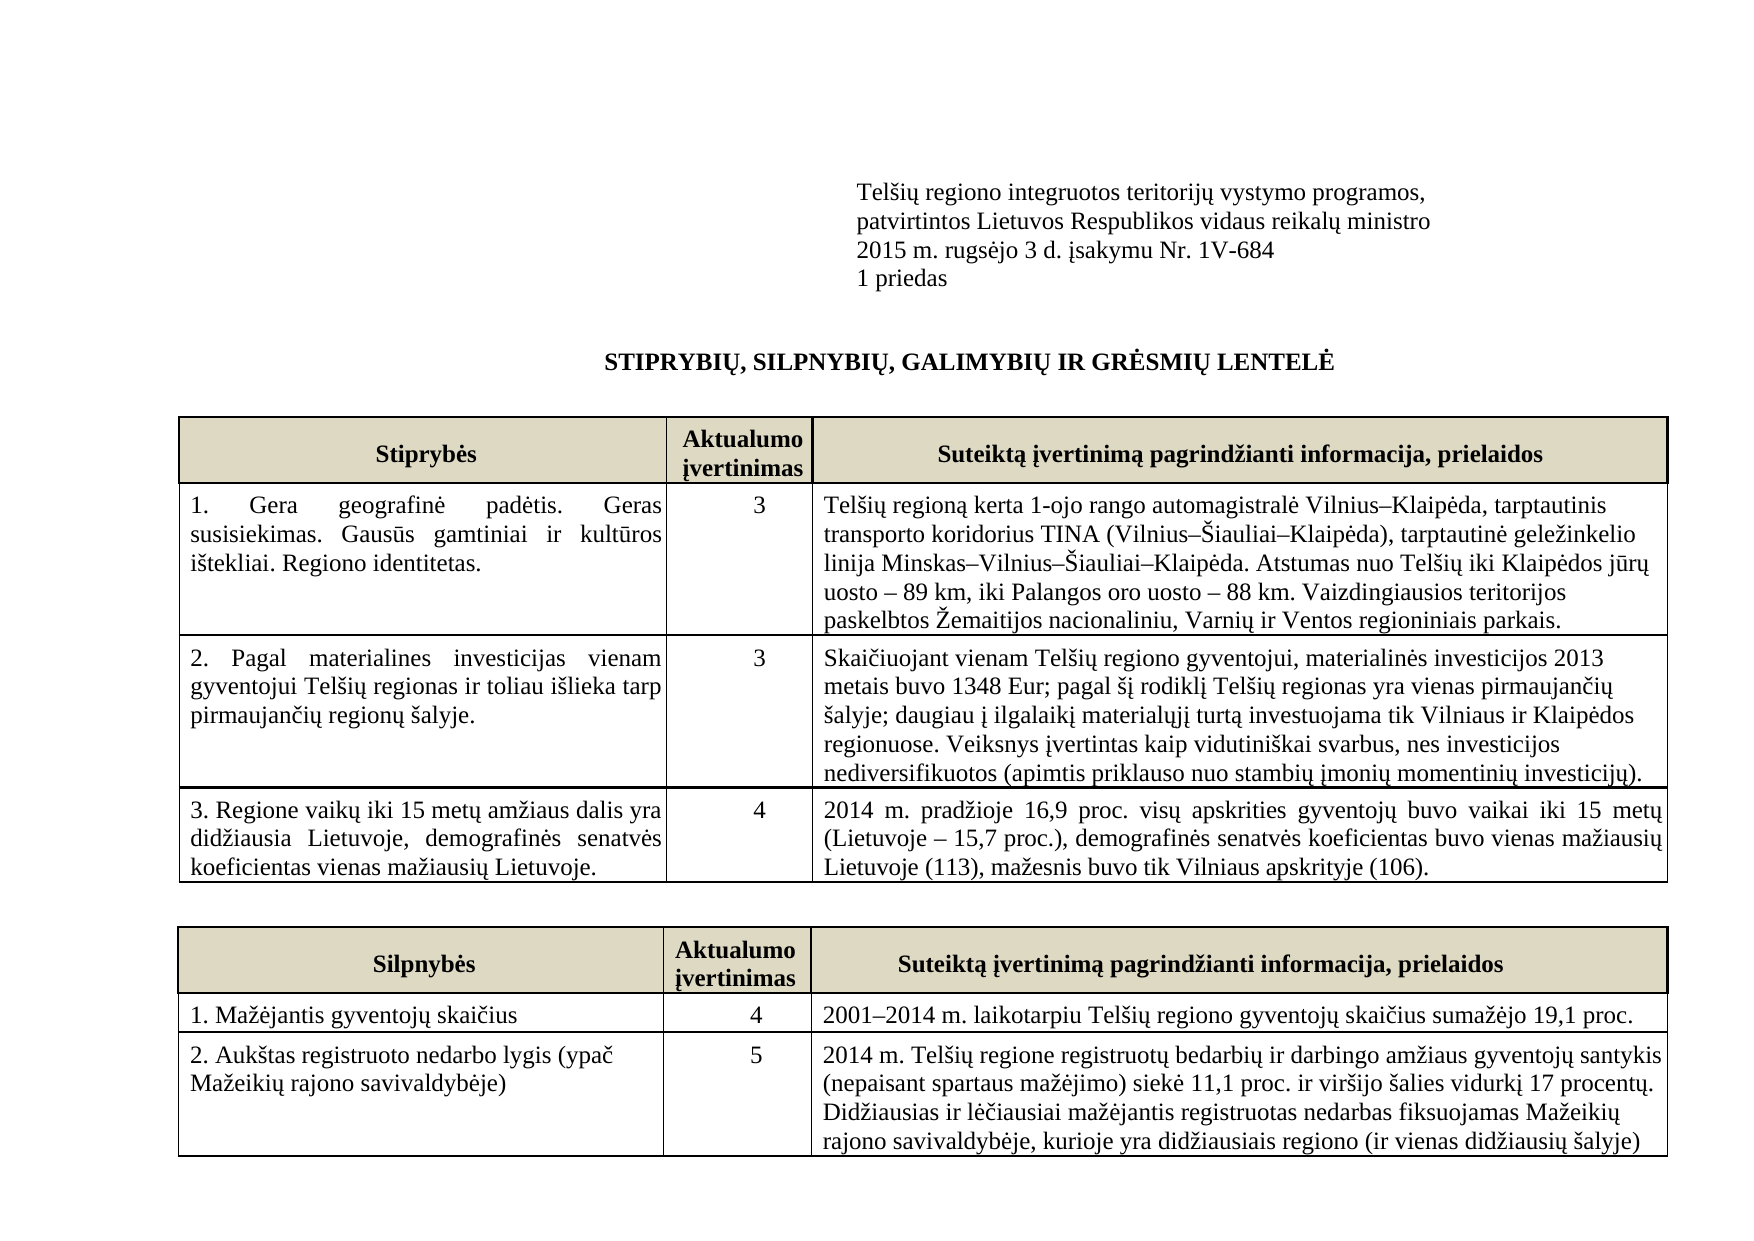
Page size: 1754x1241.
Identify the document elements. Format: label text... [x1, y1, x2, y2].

table_header Stiprybės [180, 418, 666, 482]
table_cell Skaičiuojant vienam Telšių regiono gyventojui, materialinės investicijos 2013 metais buvo 1348 Eur; pagal šį rodiklį Telšių regionas yra vienas pirmaujančių šalyje; daugiau į ilgalaikį materialųjį turtą investuojama tik Vilniaus ir Klaipėdos regionuose. Veiksnys įvertintas kaip vidutiniškai svarbus, nes investicijos nediversifikuotos (apimtis priklauso nuo stambių įmonių momentinių investicijų). [813, 636, 1667, 786]
table_cell 2001–2014 m. laikotarpiu Telšių regiono gyventojų skaičius sumažėjo 19,1 proc. [812, 994, 1667, 1031]
table_cell 2. Pagal materialines investicijas vienam gyventojui Telšių regionas ir toliau išlieka tarp pirmaujančių regionų šalyje. [180, 636, 666, 786]
table_cell Telšių regioną kerta 1-ojo rango automagistralė Vilnius–Klaipėda, tarptautinis transporto koridorius TINA (Vilnius–Šiauliai–Klaipėda), tarptautinė geležinkelio linija Minskas–Vilnius–Šiauliai–Klaipėda. Atstumas nuo Telšių iki Klaipėdos jūrų uosto – 89 km, iki Palangos oro uosto – 88 km. Vaizdingiausios teritorijos paskelbtos Žemaitijos nacionaliniu, Varnių ir Ventos regioniniais parkais. [813, 484, 1667, 634]
table_header Aktualumo įvertinimas [664, 928, 810, 992]
table_cell 2. Aukštas registruoto nedarbo lygis (ypač Mažeikių rajono savivaldybėje) [179, 1033, 663, 1155]
table_header Suteiktą įvertinimą pagrindžianti informacija, prielaidos [814, 418, 1666, 482]
text Telšių regiono integruotos teritorijų vystymo programos, [118, 177, 1695, 206]
table_cell 3 [667, 484, 812, 634]
text patvirtintos Lietuvos Respublikos vidaus reikalų ministro [118, 206, 1695, 235]
table_header Aktualumo įvertinimas [667, 418, 811, 482]
table_header Silpnybės [179, 928, 663, 992]
table_cell 1. Mažėjantis gyventojų skaičius [179, 994, 663, 1031]
table_cell 5 [664, 1033, 811, 1155]
subtitle STIPRYBIŲ, SILPNYBIŲ, GALIMYBIŲ IR GRĖSMIŲ LENTELĖ [251, 347, 1695, 376]
table_cell 3 [667, 636, 812, 786]
table_cell 4 [664, 994, 811, 1031]
text 2015 m. rugsėjo 3 d. įsakymu Nr. 1V-684 [118, 235, 1695, 263]
table_cell 2014 m. Telšių regione registruotų bedarbių ir darbingo amžiaus gyventojų santykis (nepaisant spartaus mažėjimo) siekė 11,1 proc. ir viršijo šalies vidurkį 17 procentų. Didžiausias ir lėčiausiai mažėjantis registruotas nedarbas fiksuojamas Mažeikių rajono savivaldybėje, kurioje yra didžiausiais regiono (ir vienas didžiausių šalyje) [812, 1033, 1667, 1155]
table_cell 4 [667, 789, 812, 881]
table_cell 2014 m. pradžioje 16,9 proc. visų apskrities gyventojų buvo vaikai iki 15 metų (Lietuvoje – 15,7 proc.), demografinės senatvės koeficientas buvo vienas mažiausių Lietuvoje (113), mažesnis buvo tik Vilniaus apskrityje (106). [813, 789, 1667, 881]
table_header Suteiktą įvertinimą pagrindžianti informacija, prielaidos [812, 928, 1666, 992]
table_cell 3. Regione vaikų iki 15 metų amžiaus dalis yra didžiausia Lietuvoje, demografinės senatvės koeficientas vienas mažiausių Lietuvoje. [180, 789, 666, 881]
table_cell 1. Gera geografinė padėtis. Geras susisiekimas. Gausūs gamtiniai ir kultūros ištekliai. Regiono identitetas. [180, 484, 666, 634]
text 1 priedas [118, 263, 1695, 292]
